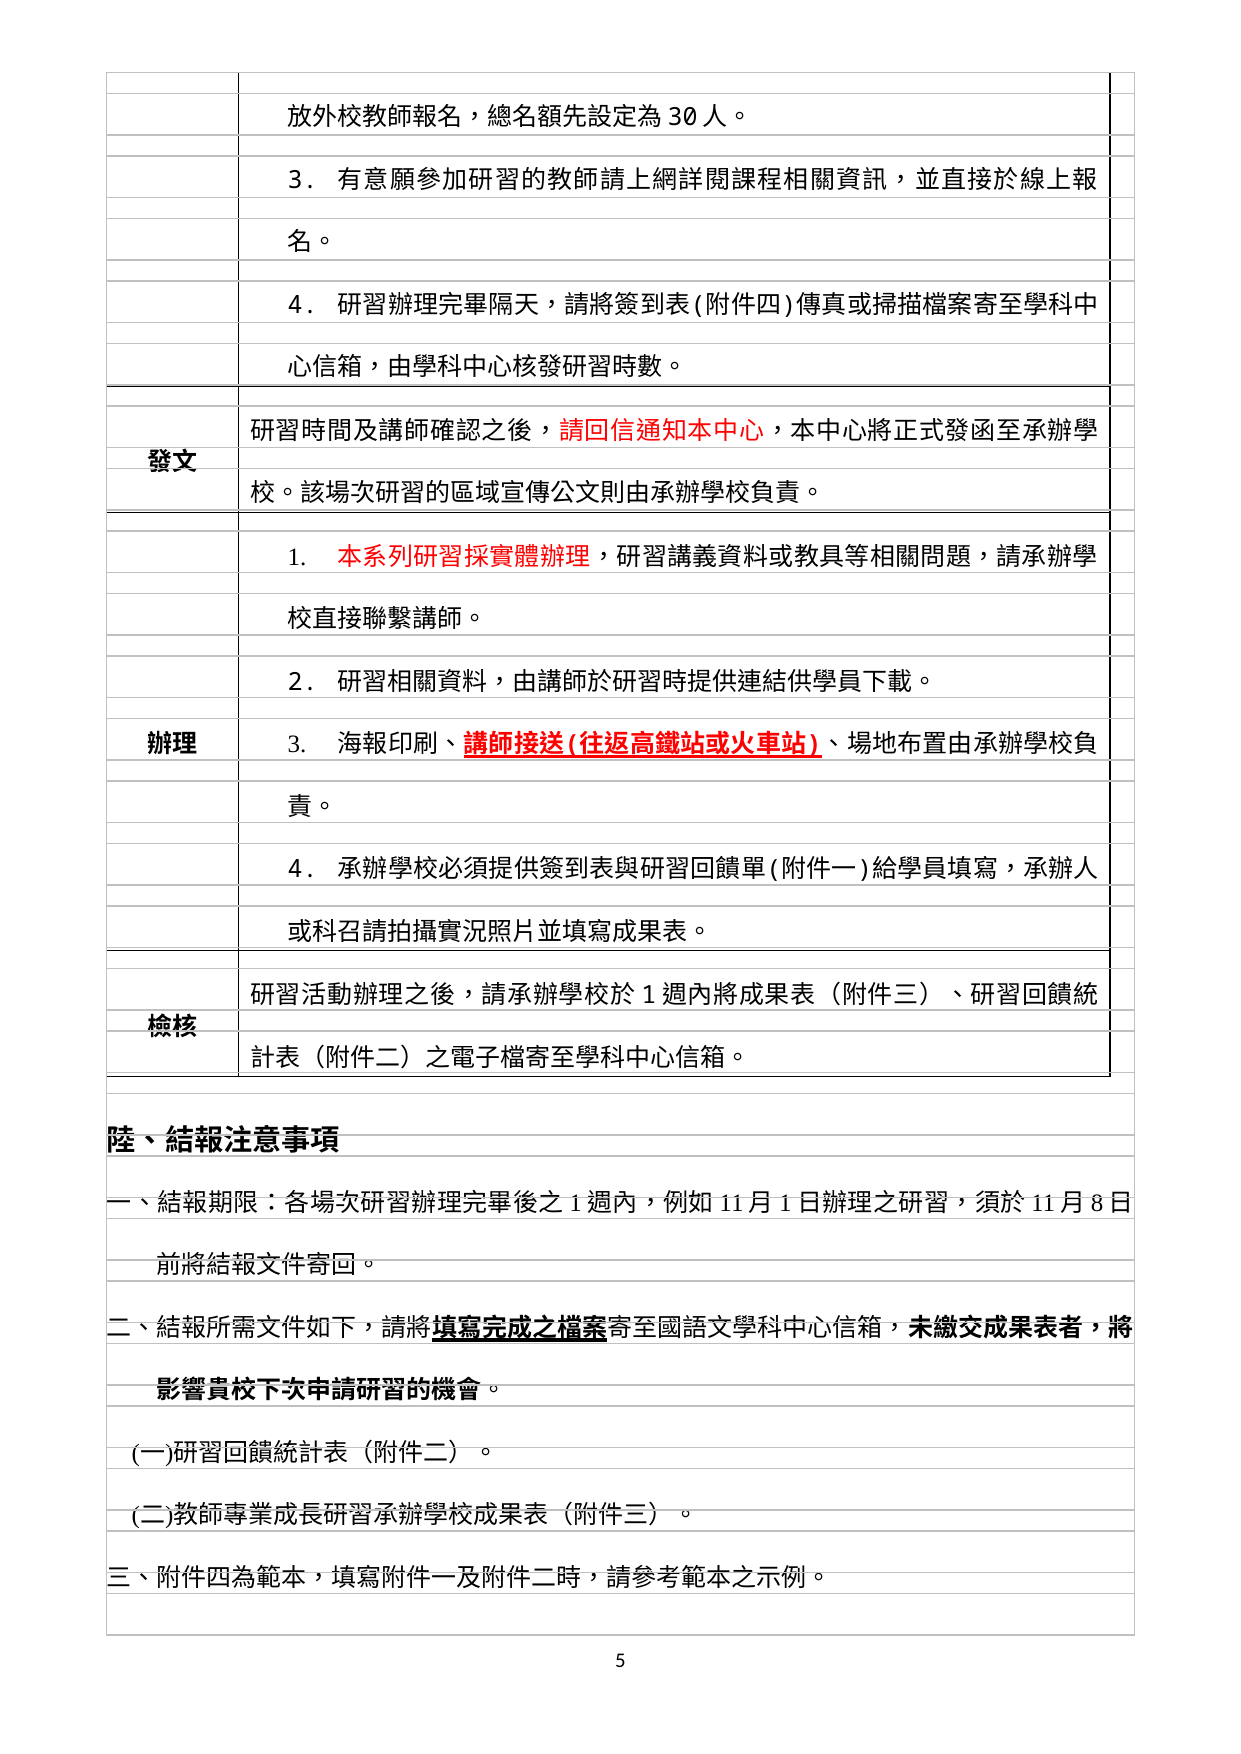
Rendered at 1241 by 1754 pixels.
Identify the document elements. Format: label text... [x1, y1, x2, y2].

text 一、結報期限：各場次研習辦理完畢後之1週內，例如11月1日辦理之研習，須於11月8日前將結報文件寄回。 [107, 1219, 1134, 1259]
table_cell 本中心將在「全國教師在職進修網」登錄課程，並於Email中告知承辦學校該課程代碼與講師聯繫方式。 基於共享原則、使教學資源發揮最大效益，學科中心會先設定為可開放外校教師報名，總名額先設定為30人。 有意願參加研習的教師請上網詳閱課程相關資訊，並直接於線上報名。 研習辦理完畢隔天，請將簽到表(附件四)傳真或掃描檔案寄至學科中心信箱，由學科中心核發研習時數。 [239, 219, 1109, 259]
table_cell 本中心將在「全國教師在職進修網」登錄課程，並於Email中告知承辦學校該課程代碼與講師聯繫方式。 基於共享原則、使教學資源發揮最大效益，學科中心會先設定為可開放外校教師報名，總名額先設定為30人。 有意願參加研習的教師請上網詳閱課程相關資訊，並直接於線上報名。 研習辦理完畢隔天，請將簽到表(附件四)傳真或掃描檔案寄至學科中心信箱，由學科中心核發研習時數。 [239, 73, 1109, 93]
table_cell 本系列研習採實體辦理，研習講義資料或教具等相關問題，請承辦學校直接聯繫講師。 研習相關資料，由講師於研習時提供連結供學員下載。 海報印刷、講師接送(往返高鐵站或火車站)、場地布置由承辦學校負責。 承辦學校必須提供簽到表與研習回饋單(附件一)給學員填寫，承辦人或科召請拍攝實況照片並填寫成果表。 [239, 761, 1109, 780]
table_cell 本系列研習採實體辦理，研習講義資料或教具等相關問題，請承辦學校直接聯繫講師。 研習相關資料，由講師於研習時提供連結供學員下載。 海報印刷、講師接送(往返高鐵站或火車站)、場地布置由承辦學校負責。 承辦學校必須提供簽到表與研習回饋單(附件一)給學員填寫，承辦人或科召請拍攝實況照片並填寫成果表。 [239, 513, 1109, 530]
text 一、結報期限：各場次研習辦理完畢後之1週內，例如11月1日辦理之研習，須於11月8日前將結報文件寄回。 [107, 1158, 1134, 1197]
table_cell 檢核 [179, 1019, 187, 1030]
table_cell 本中心將在「全國教師在職進修網」登錄課程，並於Email中告知承辦學校該課程代碼與講師聯繫方式。 基於共享原則、使教學資源發揮最大效益，學科中心會先設定為可開放外校教師報名，總名額先設定為30人。 有意願參加研習的教師請上網詳閱課程相關資訊，並直接於線上報名。 研習辦理完畢隔天，請將簽到表(附件四)傳真或掃描檔案寄至學科中心信箱，由學科中心核發研習時數。 [239, 323, 1109, 343]
text (二)教師專業成長研習承辦學校成果表（附件三）。 [107, 1471, 1134, 1509]
table_cell [107, 513, 238, 530]
text 三、附件四為範本，填寫附件一及附件二時，請參考範本之示例。 [107, 1533, 1134, 1572]
table_cell 本系列研習採實體辦理，研習講義資料或教具等相關問題，請承辦學校直接聯繫講師。 研習相關資料，由講師於研習時提供連結供學員下載。 海報印刷、講師接送(往返高鐵站或火車站)、場地布置由承辦學校負責。 承辦學校必須提供簽到表與研習回饋單(附件一)給學員填寫，承辦人或科召請拍攝實況照片並填寫成果表。 [239, 823, 1109, 843]
table_cell 發文 [107, 448, 185, 468]
table_cell 發文 [107, 407, 238, 447]
table_cell 本系列研習採實體辦理，研習講義資料或教具等相關問題，請承辦學校直接聯繫講師。 研習相關資料，由講師於研習時提供連結供學員下載。 海報印刷、講師接送(往返高鐵站或火車站)、場地布置由承辦學校負責。 承辦學校必須提供簽到表與研習回饋單(附件一)給學員填寫，承辦人或科召請拍攝實況照片並填寫成果表。 [239, 907, 1109, 947]
table_cell 檢核 [107, 951, 238, 968]
text 陸、結報注意事項 [107, 1096, 1134, 1134]
table_cell 本系列研習採實體辦理，研習講義資料或教具等相關問題，請承辦學校直接聯繫講師。 研習相關資料，由講師於研習時提供連結供學員下載。 海報印刷、講師接送(往返高鐵站或火車站)、場地布置由承辦學校負責。 承辦學校必須提供簽到表與研習回饋單(附件一)給學員填寫，承辦人或科召請拍攝實況照片並填寫成果表。 [239, 698, 1109, 718]
text (二)教師專業成長研習承辦學校成果表（附件三）。 [107, 1511, 1134, 1530]
table_cell [107, 823, 238, 843]
table_cell 本系列研習採實體辦理，研習講義資料或教具等相關問題，請承辦學校直接聯繫講師。 研習相關資料，由講師於研習時提供連結供學員下載。 海報印刷、講師接送(往返高鐵站或火車站)、場地布置由承辦學校負責。 承辦學校必須提供簽到表與研習回饋單(附件一)給學員填寫，承辦人或科召請拍攝實況照片並填寫成果表。 [239, 573, 1109, 593]
text 一、結報期限：各場次研習辦理完畢後之1週內，例如11月1日辦理之研習，須於11月8日前將結報文件寄回。 [107, 1198, 1134, 1218]
table_cell [107, 636, 238, 655]
table_cell [239, 448, 1109, 468]
table_cell 校。該場次研習的區域宣傳公文則由承辦學校負責。 [239, 469, 1109, 509]
table_cell 研習時間及講師確認之後，請回信通知本中心，本中心將正式發函至承辦學 [239, 407, 1109, 447]
table_cell 登錄 [107, 136, 238, 155]
table_cell 登錄 [107, 323, 238, 343]
table_cell 計表（附件二）之電子檔寄至學科中心信箱。 [239, 1032, 1109, 1072]
table_cell 本系列研習採實體辦理，研習講義資料或教具等相關問題，請承辦學校直接聯繫講師。 研習相關資料，由講師於研習時提供連結供學員下載。 海報印刷、講師接送(往返高鐵站或火車站)、場地布置由承辦學校負責。 承辦學校必須提供簽到表與研習回饋單(附件一)給學員填寫，承辦人或科召請拍攝實況照片並填寫成果表。 [239, 594, 1109, 634]
table_cell 本系列研習採實體辦理，研習講義資料或教具等相關問題，請承辦學校直接聯繫講師。 研習相關資料，由講師於研習時提供連結供學員下載。 海報印刷、講師接送(往返高鐵站或火車站)、場地布置由承辦學校負責。 承辦學校必須提供簽到表與研習回饋單(附件一)給學員填寫，承辦人或科召請拍攝實況照片並填寫成果表。 [239, 657, 1109, 697]
table_cell 登錄 [107, 219, 238, 259]
table_cell 本中心將在「全國教師在職進修網」登錄課程，並於Email中告知承辦學校該課程代碼與講師聯繫方式。 基於共享原則、使教學資源發揮最大效益，學科中心會先設定為可開放外校教師報名，總名額先設定為30人。 有意願參加研習的教師請上網詳閱課程相關資訊，並直接於線上報名。 研習辦理完畢隔天，請將簽到表(附件四)傳真或掃描檔案寄至學科中心信箱，由學科中心核發研習時數。 [239, 136, 1109, 155]
table_cell 本系列研習採實體辦理，研習講義資料或教具等相關問題，請承辦學校直接聯繫講師。 研習相關資料，由講師於研習時提供連結供學員下載。 海報印刷、講師接送(往返高鐵站或火車站)、場地布置由承辦學校負責。 承辦學校必須提供簽到表與研習回饋單(附件一)給學員填寫，承辦人或科召請拍攝實況照片並填寫成果表。 [239, 532, 1109, 572]
table_cell 發文 [180, 456, 189, 463]
table_cell [239, 387, 1109, 405]
table_cell 本系列研習採實體辦理，研習講義資料或教具等相關問題，請承辦學校直接聯繫講師。 研習相關資料，由講師於研習時提供連結供學員下載。 海報印刷、講師接送(往返高鐵站或火車站)、場地布置由承辦學校負責。 承辦學校必須提供簽到表與研習回饋單(附件一)給學員填寫，承辦人或科召請拍攝實況照片並填寫成果表。 [239, 636, 1109, 655]
table_cell 本中心將在「全國教師在職進修網」登錄課程，並於Email中告知承辦學校該課程代碼與講師聯繫方式。 基於共享原則、使教學資源發揮最大效益，學科中心會先設定為可開放外校教師報名，總名額先設定為30人。 有意願參加研習的教師請上網詳閱課程相關資訊，並直接於線上報名。 研習辦理完畢隔天，請將簽到表(附件四)傳真或掃描檔案寄至學科中心信箱，由學科中心核發研習時數。 [239, 261, 1109, 280]
table_cell [107, 782, 238, 822]
table_cell 本系列研習採實體辦理，研習講義資料或教具等相關問題，請承辦學校直接聯繫講師。 研習相關資料，由講師於研習時提供連結供學員下載。 海報印刷、講師接送(往返高鐵站或火車站)、場地布置由承辦學校負責。 承辦學校必須提供簽到表與研習回饋單(附件一)給學員填寫，承辦人或科召請拍攝實況照片並填寫成果表。 [239, 782, 1109, 822]
text 三、附件四為範本，填寫附件一及附件二時，請參考範本之示例。 [107, 1573, 1134, 1593]
table_cell 本系列研習採實體辦理，研習講義資料或教具等相關問題，請承辦學校直接聯繫講師。 研習相關資料，由講師於研習時提供連結供學員下載。 海報印刷、講師接送(往返高鐵站或火車站)、場地布置由承辦學校負責。 承辦學校必須提供簽到表與研習回饋單(附件一)給學員填寫，承辦人或科召請拍攝實況照片並填寫成果表。 [239, 719, 1109, 759]
table_cell 登錄 [107, 261, 238, 280]
table_cell 檢核 [107, 969, 238, 1009]
table_cell [107, 657, 238, 697]
table_cell [107, 761, 238, 780]
table_cell 發文 [107, 469, 238, 509]
table_cell 登錄 [107, 73, 238, 93]
table_cell 本中心將在「全國教師在職進修網」登錄課程，並於Email中告知承辦學校該課程代碼與講師聯繫方式。 基於共享原則、使教學資源發揮最大效益，學科中心會先設定為可開放外校教師報名，總名額先設定為30人。 有意願參加研習的教師請上網詳閱課程相關資訊，並直接於線上報名。 研習辦理完畢隔天，請將簽到表(附件四)傳真或掃描檔案寄至學科中心信箱，由學科中心核發研習時數。 [239, 282, 1109, 322]
table_cell 檢核 [107, 1011, 238, 1030]
table_cell 登錄 [107, 282, 238, 322]
table_cell 發文 [186, 448, 238, 468]
table_cell [107, 573, 238, 593]
text (一)研習回饋統計表（附件二）。 [107, 1448, 1134, 1468]
text 二、結報所需文件如下，請將填寫完成之檔案寄至國語文學科中心信箱，未繳交成果表者，將影響貴校下次申請研習的機會。 [107, 1386, 1134, 1405]
table_cell [107, 886, 238, 905]
text 二、結報所需文件如下，請將填寫完成之檔案寄至國語文學科中心信箱，未繳交成果表者，將影響貴校下次申請研習的機會。 [107, 1344, 1134, 1384]
table_cell 發文 [107, 387, 238, 405]
table_cell [107, 844, 238, 884]
table_cell 本中心將在「全國教師在職進修網」登錄課程，並於Email中告知承辦學校該課程代碼與講師聯繫方式。 基於共享原則、使教學資源發揮最大效益，學科中心會先設定為可開放外校教師報名，總名額先設定為30人。 有意願參加研習的教師請上網詳閱課程相關資訊，並直接於線上報名。 研習辦理完畢隔天，請將簽到表(附件四)傳真或掃描檔案寄至學科中心信箱，由學科中心核發研習時數。 [239, 344, 1109, 384]
table_cell [239, 951, 1109, 968]
table_cell 本系列研習採實體辦理，研習講義資料或教具等相關問題，請承辦學校直接聯繫講師。 研習相關資料，由講師於研習時提供連結供學員下載。 海報印刷、講師接送(往返高鐵站或火車站)、場地布置由承辦學校負責。 承辦學校必須提供簽到表與研習回饋單(附件一)給學員填寫，承辦人或科召請拍攝實況照片並填寫成果表。 [239, 844, 1109, 884]
table_cell [239, 1011, 1109, 1030]
table_cell 本中心將在「全國教師在職進修網」登錄課程，並於Email中告知承辦學校該課程代碼與講師聯繫方式。 基於共享原則、使教學資源發揮最大效益，學科中心會先設定為可開放外校教師報名，總名額先設定為30人。 有意願參加研習的教師請上網詳閱課程相關資訊，並直接於線上報名。 研習辦理完畢隔天，請將簽到表(附件四)傳真或掃描檔案寄至學科中心信箱，由學科中心核發研習時數。 [239, 198, 1109, 218]
table_cell [107, 907, 238, 947]
table_cell 辦理 [107, 719, 238, 759]
table_cell [107, 594, 238, 634]
text 陸、結報注意事項 [107, 1136, 1134, 1155]
table_cell 登錄 [107, 198, 238, 218]
text 一、結報期限：各場次研習辦理完畢後之1週內，例如11月1日辦理之研習，須於11月8日前將結報文件寄回。 [107, 1261, 1134, 1280]
text 二、結報所需文件如下，請將填寫完成之檔案寄至國語文學科中心信箱，未繳交成果表者，將影響貴校下次申請研習的機會。 [107, 1283, 1134, 1322]
table_cell 登錄 [107, 94, 238, 134]
table_cell 登錄 [107, 157, 238, 197]
table_cell 本系列研習採實體辦理，研習講義資料或教具等相關問題，請承辦學校直接聯繫講師。 研習相關資料，由講師於研習時提供連結供學員下載。 海報印刷、講師接送(往返高鐵站或火車站)、場地布置由承辦學校負責。 承辦學校必須提供簽到表與研習回饋單(附件一)給學員填寫，承辦人或科召請拍攝實況照片並填寫成果表。 [239, 886, 1109, 905]
text 二、結報所需文件如下，請將填寫完成之檔案寄至國語文學科中心信箱，未繳交成果表者，將影響貴校下次申請研習的機會。 [107, 1323, 1134, 1343]
table_cell 研習活動辦理之後，請承辦學校於1週內將成果表（附件三）、研習回饋統 [239, 969, 1109, 1009]
table_cell 本中心將在「全國教師在職進修網」登錄課程，並於Email中告知承辦學校該課程代碼與講師聯繫方式。 基於共享原則、使教學資源發揮最大效益，學科中心會先設定為可開放外校教師報名，總名額先設定為30人。 有意願參加研習的教師請上網詳閱課程相關資訊，並直接於線上報名。 研習辦理完畢隔天，請將簽到表(附件四)傳真或掃描檔案寄至學科中心信箱，由學科中心核發研習時數。 [239, 94, 1109, 134]
table_cell 檢核 [107, 1032, 238, 1072]
table_cell [107, 698, 238, 718]
text (一)研習回饋統計表（附件二）。 [107, 1408, 1134, 1447]
table_cell [107, 532, 238, 572]
table_cell 本中心將在「全國教師在職進修網」登錄課程，並於Email中告知承辦學校該課程代碼與講師聯繫方式。 基於共享原則、使教學資源發揮最大效益，學科中心會先設定為可開放外校教師報名，總名額先設定為30人。 有意願參加研習的教師請上網詳閱課程相關資訊，並直接於線上報名。 研習辦理完畢隔天，請將簽到表(附件四)傳真或掃描檔案寄至學科中心信箱，由學科中心核發研習時數。 [239, 157, 1109, 197]
table_cell 登錄 [107, 344, 238, 384]
